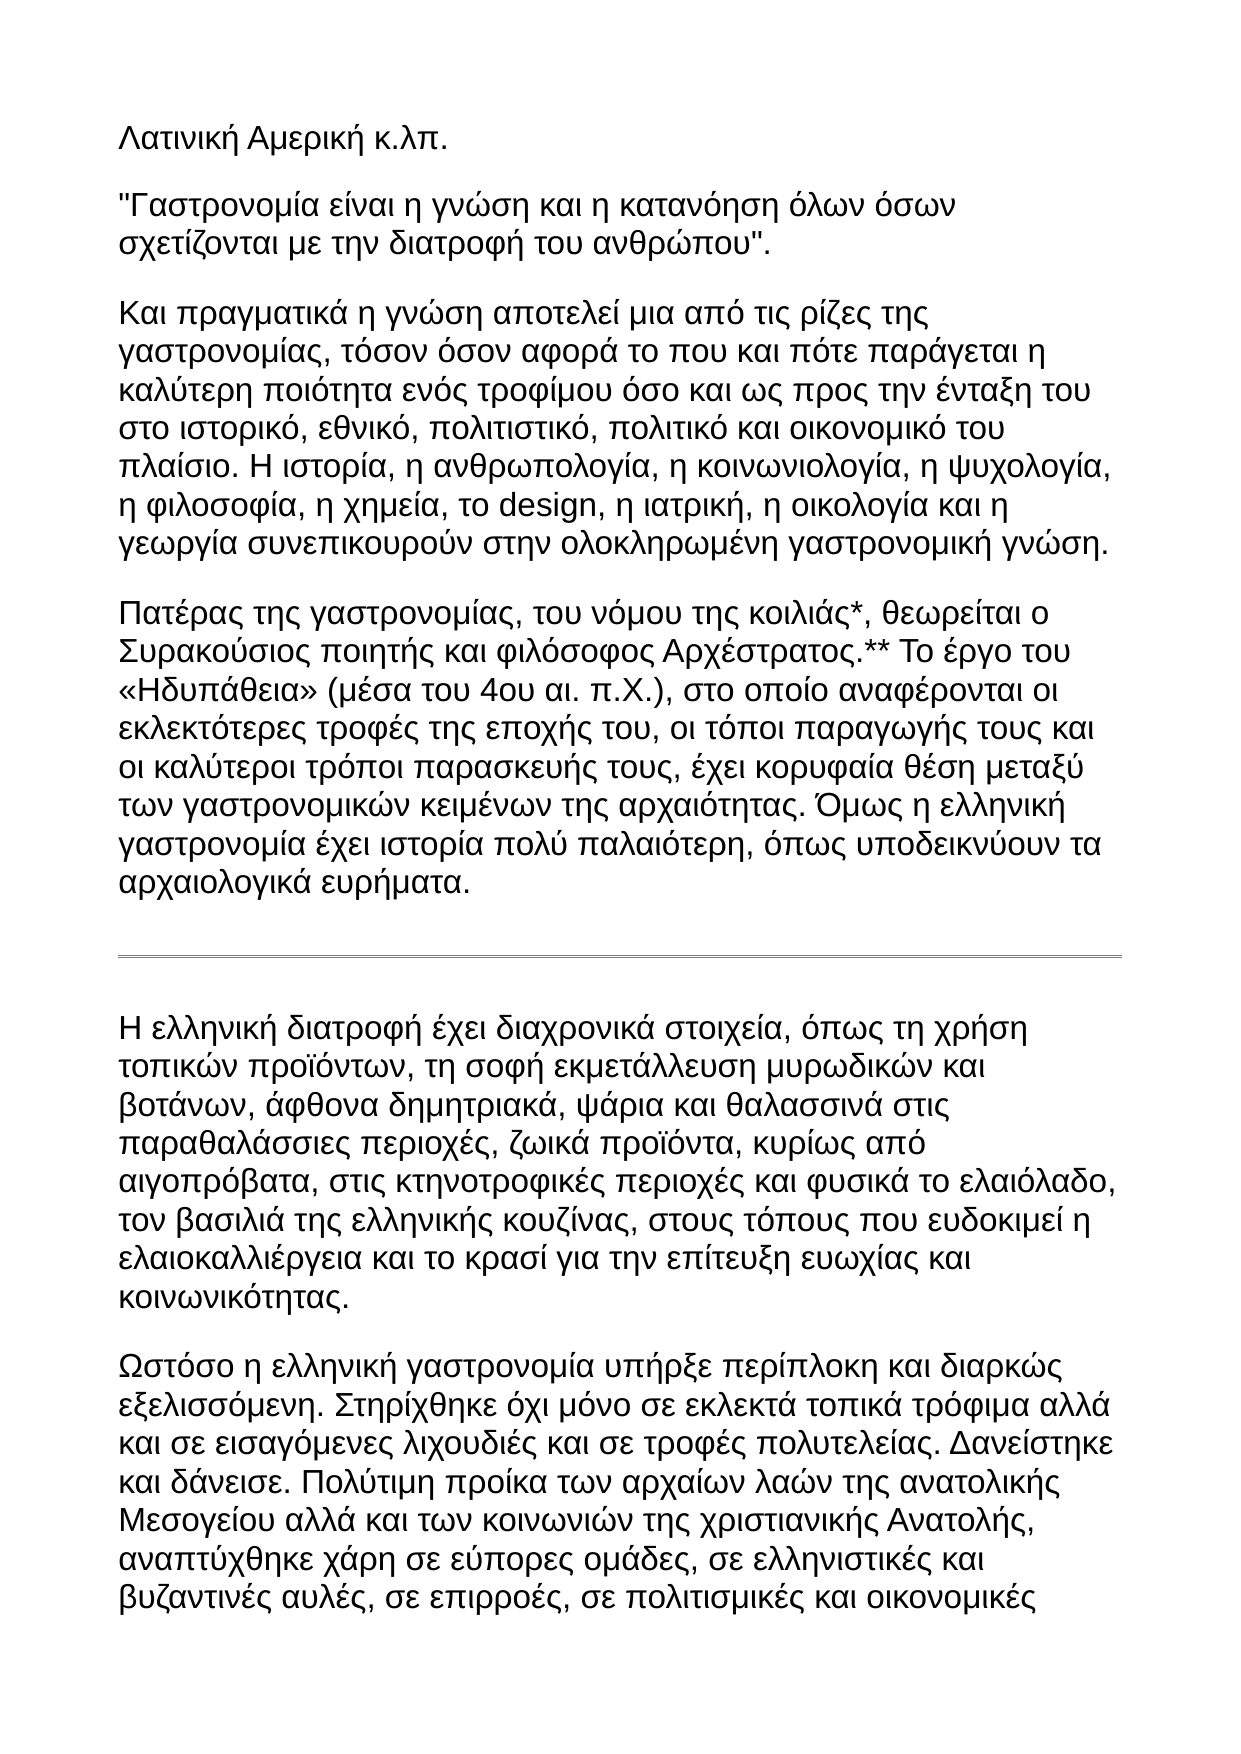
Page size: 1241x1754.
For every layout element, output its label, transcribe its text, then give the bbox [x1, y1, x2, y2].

text Λατινική Αμερική κ.λπ. [118, 118, 1122, 157]
text Πατέρας της γαστρονομίας, του νόμου της κοιλιάς*, θεωρείται ο Συρακούσιος ποιητής και φιλόσοφος Αρχέστρατος.** Το έργο του «Ηδυπάθεια» (μέσα του 4ου αι. π.Χ.), στο οποίο αναφέρονται οι εκλεκτότερες τροφές της εποχής του, οι τόποι παραγωγής τους και οι καλύτεροι τρόποι παρασκευής τους, έχει κορυφαία θέση μεταξύ των γαστρονομικών κειμένων της αρχαιότητας. Όμως η ελληνική γαστρονομία έχει ιστορία πολύ παλαιότερη, όπως υποδεικνύουν τα αρχαιολογικά ευρήματα. [118, 593, 1122, 901]
text Η ελληνική διατροφή έχει διαχρονικά στοιχεία, όπως τη χρήση τοπικών προϊόντων, τη σοφή εκμετάλλευση μυρωδικών και βοτάνων, άφθονα δημητριακά, ψάρια και θαλασσινά στις παραθαλάσσιες περιοχές, ζωικά προϊόντα, κυρίως από αιγοπρόβατα, στις κτηνοτροφικές περιοχές και φυσικά το ελαιόλαδο, τον βασιλιά της ελληνικής κουζίνας, στους τόπους που ευδοκιμεί η ελαιοκαλλιέργεια και το κρασί για την επίτευξη ευωχίας και κοινωνικότητας. [118, 1008, 1122, 1315]
text Ωστόσο η ελληνική γαστρονομία υπήρξε περίπλοκη και διαρκώς εξελισσόμενη. Στηρίχθηκε όχι μόνο σε εκλεκτά τοπικά τρόφιμα αλλά και σε εισαγόμενες λιχουδιές και σε τροφές πολυτελείας. Δανείστηκε και δάνεισε. Πολύτιμη προίκα των αρχαίων λαών της ανατολικής Μεσογείου αλλά και των κοινωνιών της χριστιανικής Ανατολής, αναπτύχθηκε χάρη σε εύπορες ομάδες, σε ελληνιστικές και βυζαντινές αυλές, σε επιρροές, σε πολιτισμικές και οικονομικές [118, 1347, 1122, 1616]
text "Γαστρονομία είναι η γνώση και η κατανόηση όλων όσων σχετίζονται με την διατροφή του ανθρώπου". [118, 185, 1122, 262]
text Και πραγματικά η γνώση αποτελεί μια από τις ρίζες της γαστρονομίας, τόσον όσον αφορά το που και πότε παράγεται η καλύτερη ποιότητα ενός τροφίμου όσο και ως προς την ένταξη του στο ιστορικό, εθνικό, πολιτιστικό, πολιτικό και οικονομικό του πλαίσιο. Η ιστορία, η ανθρωπολογία, η κοινωνιολογία, η ψυχολογία, η φιλοσοφία, η χημεία, το design, η ιατρική, η οικολογία και η γεωργία συνεπικουρούν στην ολοκληρωμένη γαστρονομική γνώση. [118, 293, 1122, 562]
